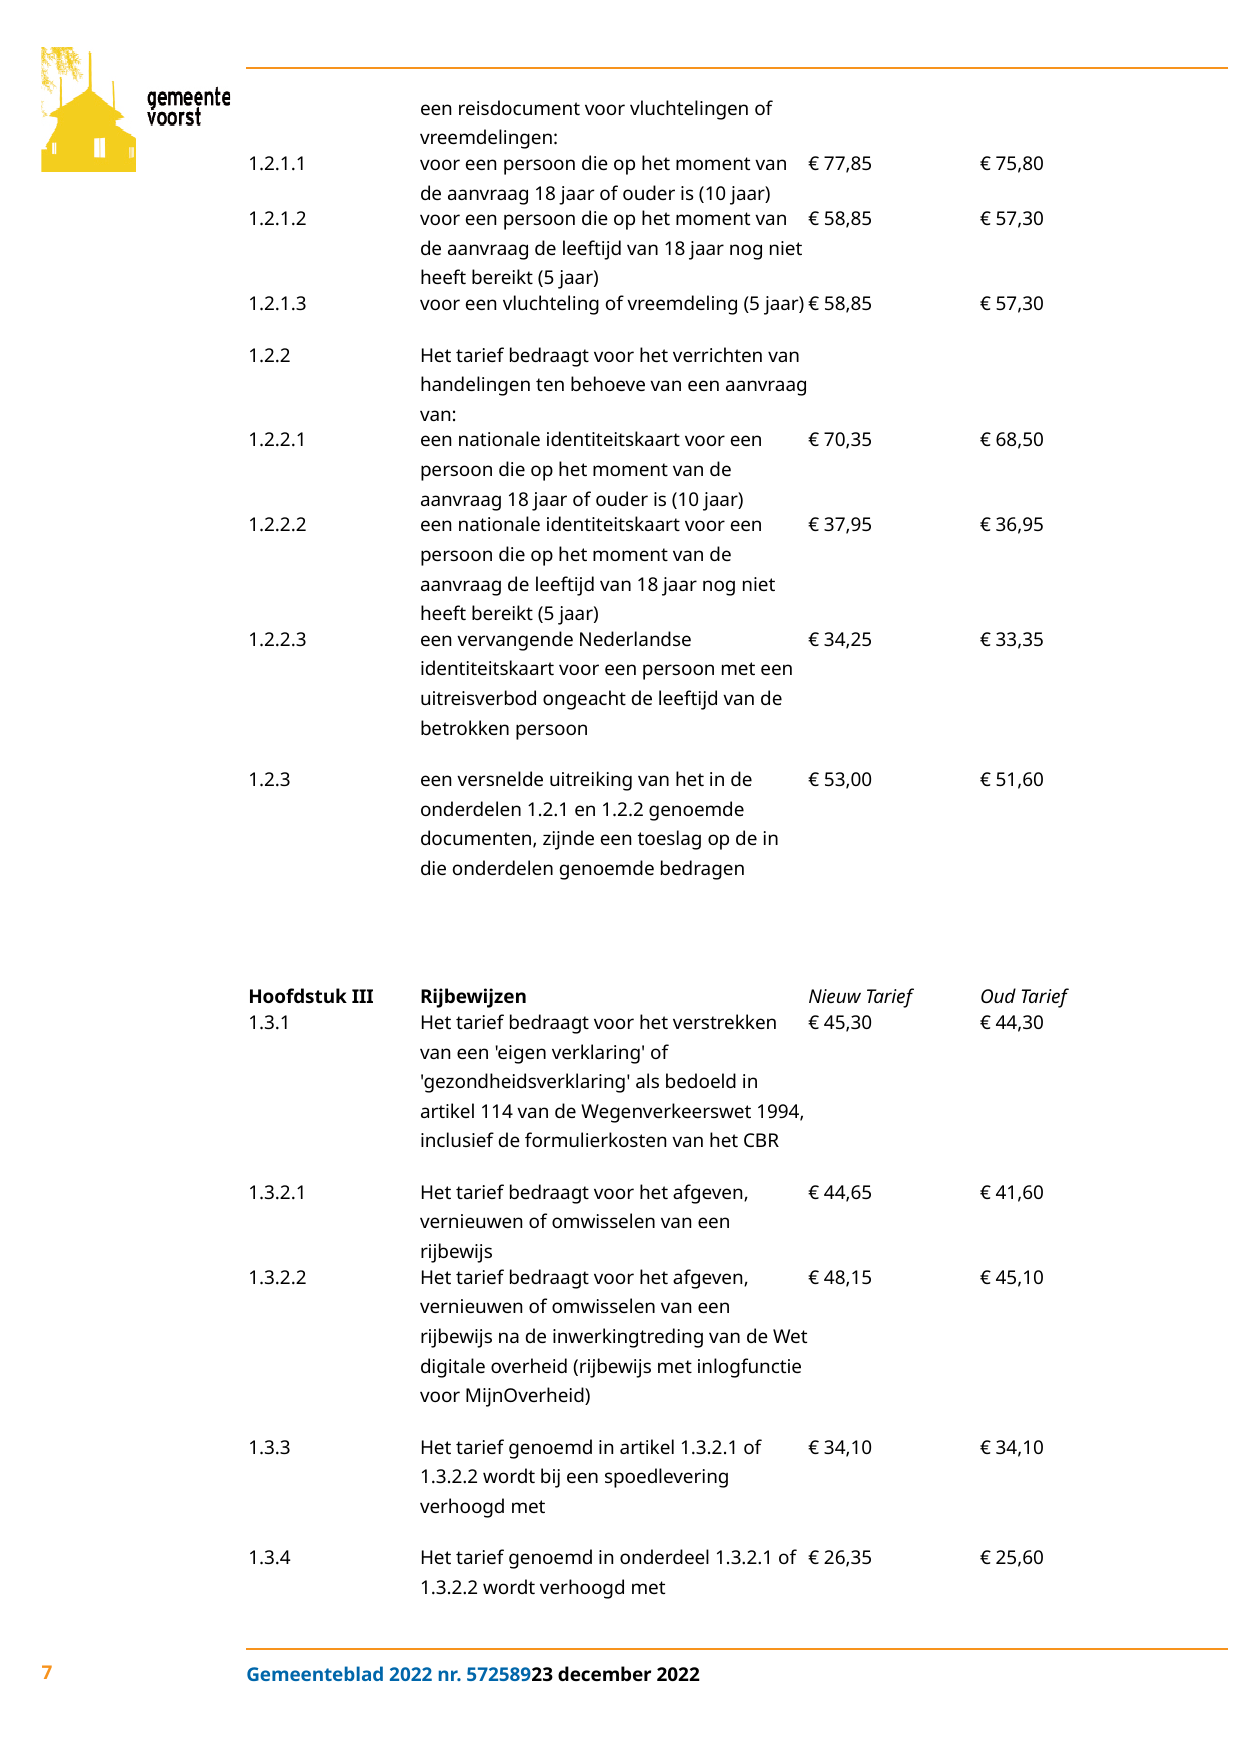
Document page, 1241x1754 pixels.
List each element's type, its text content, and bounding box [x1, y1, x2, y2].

table_cell [420, 741, 808, 766]
table_cell [248, 1154, 420, 1179]
table_cell [980, 1519, 1152, 1544]
table_cell € 70,35 [808, 427, 980, 512]
table_cell een reisdocument voor vluchtelingen of vreemdelingen: [420, 95, 808, 150]
table_cell [420, 316, 808, 342]
table_cell voor een persoon die op het moment van de aanvraag de leeftijd van 18 jaar nog niet heeft bereikt (5 jaar) [420, 205, 808, 290]
table_cell [808, 316, 980, 342]
table_cell [980, 1408, 1152, 1434]
table_cell [808, 881, 980, 906]
table_cell € 37,95 [808, 512, 980, 626]
table_cell € 58,85 [808, 205, 980, 290]
table_cell Het tarief bedraagt voor het verrichten van handelingen ten behoeve van een aanvraag van: [420, 342, 808, 427]
table_cell € 68,50 [980, 427, 1152, 512]
table_cell [980, 932, 1152, 958]
table_cell Het tarief genoemd in onderdeel 1.3.2.1 of 1.3.2.2 wordt verhoogd met [420, 1545, 808, 1600]
table_cell [808, 1519, 980, 1544]
table_cell [248, 316, 420, 342]
table_cell € 58,85 [808, 290, 980, 316]
table_cell [420, 932, 808, 958]
table_cell 1.2.2.3 [248, 626, 420, 741]
table_cell € 53,00 [808, 766, 980, 881]
table_cell 1.2.2.2 [248, 512, 420, 626]
table_cell [248, 1408, 420, 1434]
table_cell een nationale identiteitskaart voor een persoon die op het moment van de aanvraag de leeftijd van 18 jaar nog niet heeft bereikt (5 jaar) [420, 512, 808, 626]
table_cell [808, 932, 980, 958]
table_cell [980, 95, 1152, 150]
table_cell een versnelde uitreiking van het in de onderdelen 1.2.1 en 1.2.2 genoemde documenten, zijnde een toeslag op de in die onderdelen genoemde bedragen [420, 766, 808, 881]
table_cell Het tarief bedraagt voor het afgeven, vernieuwen of omwisselen van een rijbewijs [420, 1179, 808, 1264]
table_cell [980, 342, 1152, 427]
table_cell [420, 958, 808, 984]
table_cell [420, 1408, 808, 1434]
table_cell [980, 316, 1152, 342]
table_cell € 25,60 [980, 1545, 1152, 1600]
table_cell 1.3.2.2 [248, 1264, 420, 1408]
table_cell Oud Tarief [980, 984, 1152, 1009]
table_cell [808, 906, 980, 932]
table_cell [248, 958, 420, 984]
table_cell € 57,30 [980, 290, 1152, 316]
picture [41, 47, 231, 172]
table_cell 1.2.2 [248, 342, 420, 427]
table_cell € 41,60 [980, 1179, 1152, 1264]
table_cell € 51,60 [980, 766, 1152, 881]
table_cell [808, 1408, 980, 1434]
table_cell [980, 881, 1152, 906]
table_cell [420, 881, 808, 906]
table_cell [420, 906, 808, 932]
table_cell 1.2.2.1 [248, 427, 420, 512]
table_cell 1.3.3 [248, 1434, 420, 1519]
table_cell € 34,10 [980, 1434, 1152, 1519]
table_cell € 57,30 [980, 205, 1152, 290]
table_cell Nieuw Tarief [808, 984, 980, 1009]
table_cell [808, 1154, 980, 1179]
table_cell [980, 741, 1152, 766]
table_cell [420, 1154, 808, 1179]
table_cell € 45,30 [808, 1009, 980, 1153]
table_cell 1.2.1.3 [248, 290, 420, 316]
table_cell 1.3.4 [248, 1545, 420, 1600]
table_cell 1.2.1.2 [248, 205, 420, 290]
table_cell [808, 342, 980, 427]
table_cell voor een persoon die op het moment van de aanvraag 18 jaar of ouder is (10 jaar) [420, 150, 808, 205]
table_cell 1.3.2.1 [248, 1179, 420, 1264]
table_cell een nationale identiteitskaart voor een persoon die op het moment van de aanvraag 18 jaar of ouder is (10 jaar) [420, 427, 808, 512]
table_cell € 36,95 [980, 512, 1152, 626]
table_cell [808, 741, 980, 766]
table_cell [980, 958, 1152, 984]
table_cell € 33,35 [980, 626, 1152, 741]
table_cell Rijbewijzen [420, 984, 808, 1009]
table_cell € 44,30 [980, 1009, 1152, 1153]
table_cell [248, 932, 420, 958]
table_cell Hoofdstuk III [248, 984, 420, 1009]
table_cell € 44,65 [808, 1179, 980, 1264]
table_cell 1.2.1.1 [248, 150, 420, 205]
table_cell voor een vluchteling of vreemdeling (5 jaar) [420, 290, 808, 316]
table_cell [980, 906, 1152, 932]
table_cell Het tarief bedraagt voor het afgeven, vernieuwen of omwisselen van een rijbewijs na de inwerkingtreding van de Wet digitale overheid (rijbewijs met inlogfunctie voor MijnOverheid) [420, 1264, 808, 1408]
table_cell [248, 881, 420, 906]
table_cell [808, 958, 980, 984]
table_cell € 34,25 [808, 626, 980, 741]
table_cell een vervangende Nederlandse identiteitskaart voor een persoon met een uitreisverbod ongeacht de leeftijd van de betrokken persoon [420, 626, 808, 741]
table_cell Het tarief bedraagt voor het verstrekken van een 'eigen verklaring' of 'gezondheidsverklaring' als bedoeld in artikel 114 van de Wegenverkeerswet 1994, inclusief de formulierkosten van het CBR [420, 1009, 808, 1153]
table_cell € 26,35 [808, 1545, 980, 1600]
table_cell € 34,10 [808, 1434, 980, 1519]
table_cell [420, 1519, 808, 1544]
table_cell € 45,10 [980, 1264, 1152, 1408]
table_cell € 77,85 [808, 150, 980, 205]
table_cell 1.2.3 [248, 766, 420, 881]
table_cell 1.3.1 [248, 1009, 420, 1153]
table_cell [248, 95, 420, 150]
table_cell [980, 1154, 1152, 1179]
table_cell Het tarief genoemd in artikel 1.3.2.1 of 1.3.2.2 wordt bij een spoedlevering verhoogd met [420, 1434, 808, 1519]
table_cell [248, 906, 420, 932]
table_cell [808, 95, 980, 150]
table_cell [248, 741, 420, 766]
table_cell € 75,80 [980, 150, 1152, 205]
table_cell € 48,15 [808, 1264, 980, 1408]
table_cell [248, 1519, 420, 1544]
